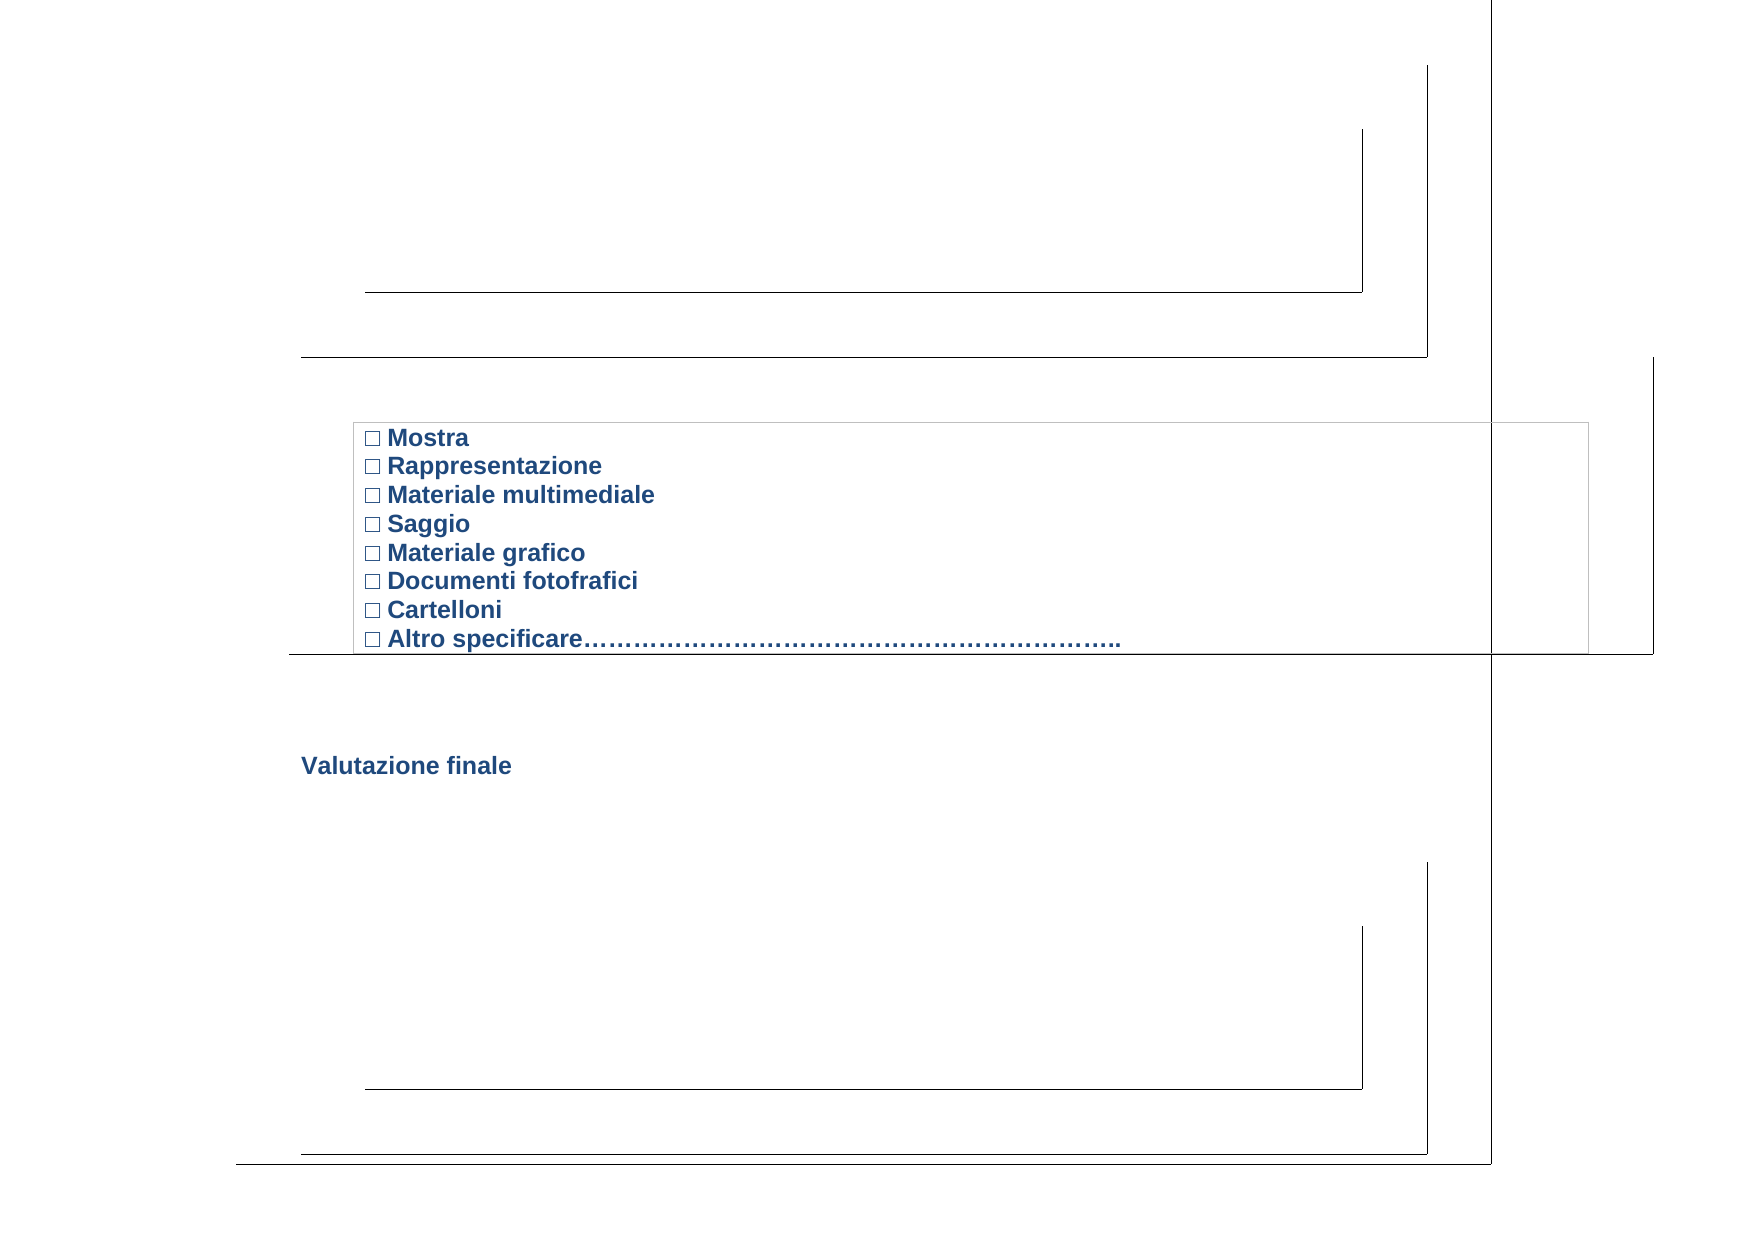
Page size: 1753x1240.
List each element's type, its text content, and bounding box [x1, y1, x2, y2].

text [1492, 751, 1531, 780]
text Valutazione finale [301, 751, 1491, 780]
table_header [1492, 423, 1588, 653]
table_header □ Mostra □ Rappresentazione □ Materiale multimediale □ Saggio □ Materiale grafico □ Documenti fotofrafici □ Cartelloni □ Altro specificare……………………………………………………….. [354, 423, 1491, 653]
